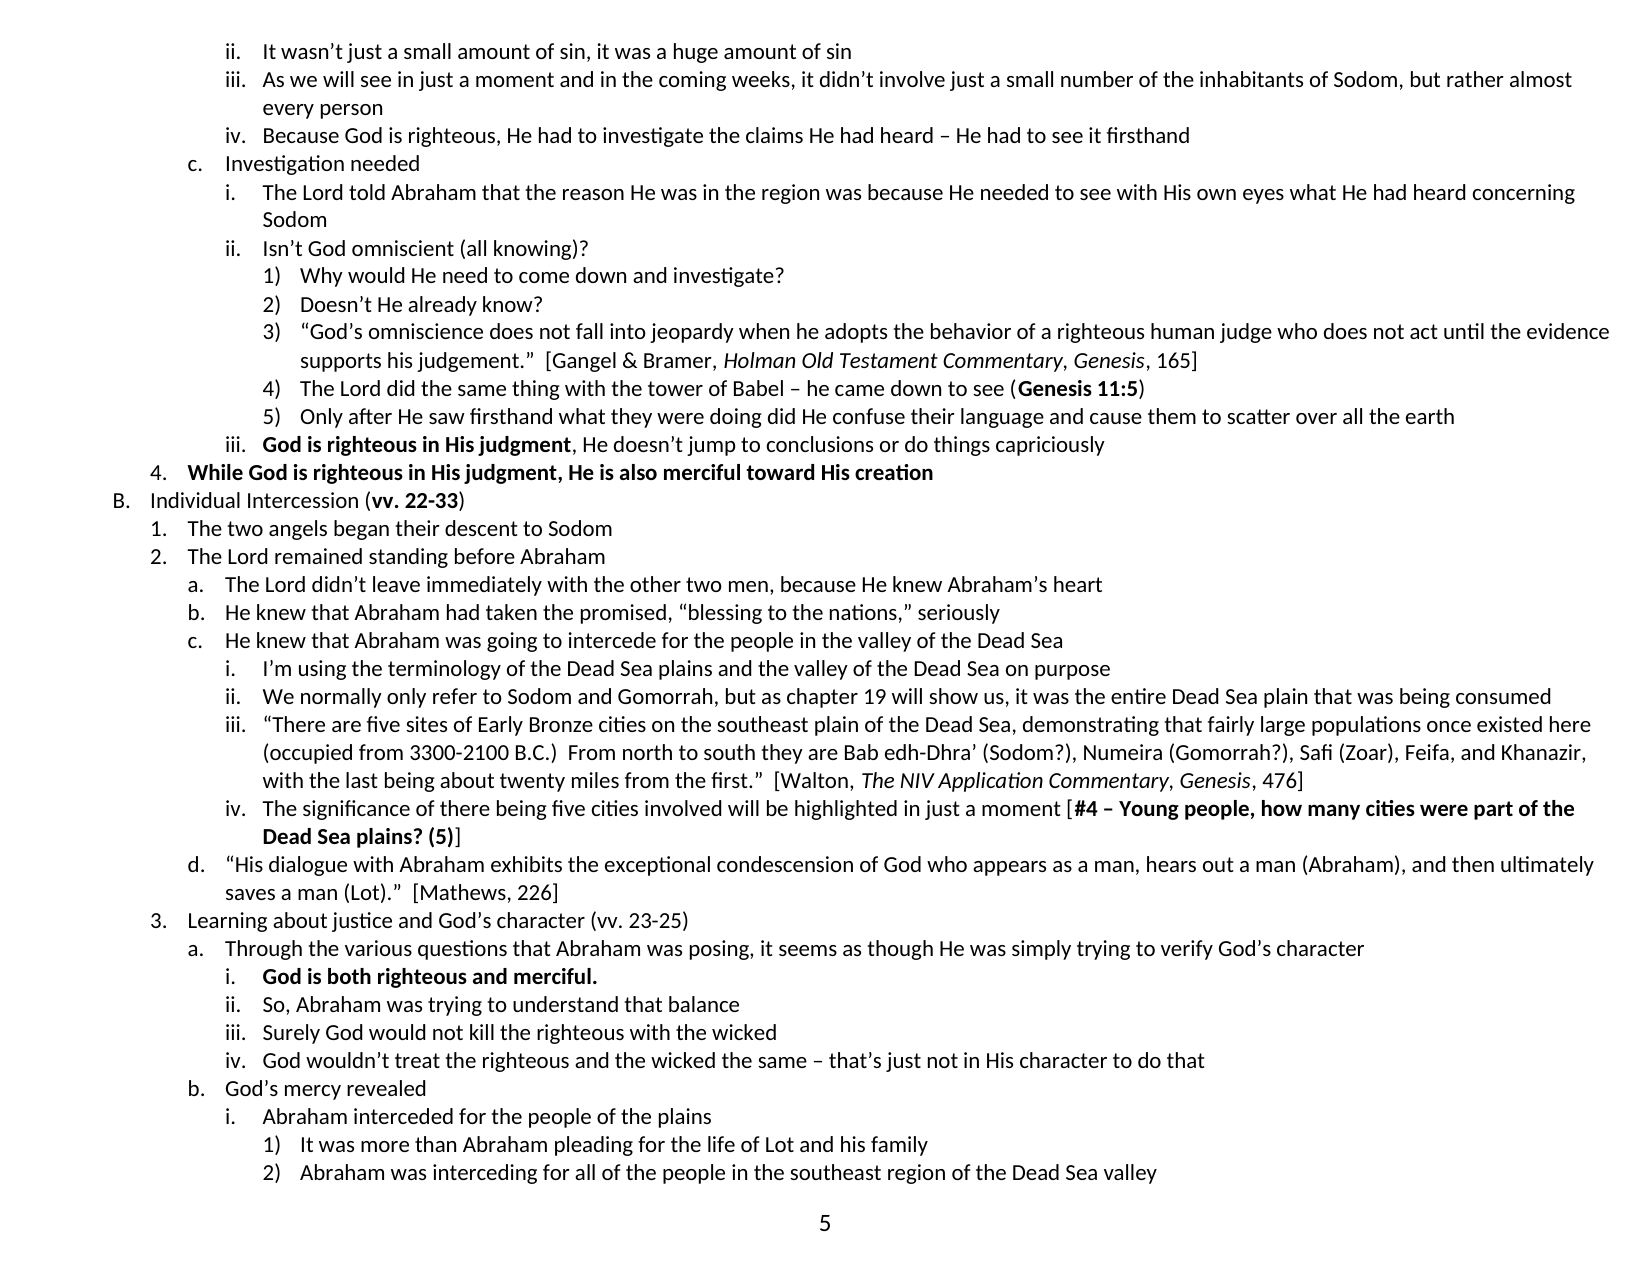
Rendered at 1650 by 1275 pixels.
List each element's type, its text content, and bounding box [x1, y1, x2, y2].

list God is righteous in His judgment, He doesn’t jump to conclusions or do things capriciously [225, 430, 1612, 458]
list The Lord did the same thing with the tower of Babel – he came down to see (Genesis 11:5) [262, 374, 1612, 402]
list Why would He need to come down and investigate? [262, 262, 1612, 290]
list We normally only refer to Sodom and Gomorrah, but as chapter 19 will show us, it was the entire Dead Sea plain that was being consumed [225, 682, 1612, 710]
list God is both righteous and merciful. [225, 962, 1612, 990]
list “God’s omniscience does not fall into jeopardy when he adopts the behavior of a righteous human judge who does not act until the evidence supports his judgement.” [Gangel & Bramer, Holman Old Testament Commentary, Genesis, 165] [262, 318, 1612, 374]
list The Lord didn’t leave immediately with the other two men, because He knew Abraham’s heart [187, 570, 1612, 598]
list Investigation needed [187, 149, 1612, 178]
list God’s mercy revealed [187, 1074, 1612, 1102]
list The two angels began their descent to Sodom [150, 514, 1612, 542]
list God wouldn’t treat the righteous and the wicked the same – that’s just not in His character to do that [225, 1046, 1612, 1074]
list “There are five sites of Early Bronze cities on the southeast plain of the Dead Sea, demonstrating that fairly large populations once existed here (occupied from 3300-2100 B.C.) From north to south they are Bab edh-Dhra’ (Sodom?), Numeira (Gomorrah?), Safi (Zoar), Feifa, and Khanazir, with the last being about twenty miles from the first.” [Walton, The NIV Application Commentary, Genesis, 476] [225, 710, 1612, 794]
list Abraham interceded for the people of the plains [225, 1102, 1612, 1130]
list As we will see in just a moment and in the coming weeks, it didn’t involve just a small number of the inhabitants of Sodom, but rather almost every person [225, 66, 1612, 122]
list It was more than Abraham pleading for the life of Lot and his family [262, 1130, 1612, 1158]
list Only after He saw firsthand what they were doing did He confuse their language and cause them to scatter over all the earth [262, 402, 1612, 430]
list Through the various questions that Abraham was posing, it seems as though He was simply trying to verify God’s character [187, 934, 1612, 962]
list While God is righteous in His judgment, He is also merciful toward His creation [150, 458, 1612, 486]
list The significance of there being five cities involved will be highlighted in just a moment [#4 – Young people, how many cities were part of the Dead Sea plains? (5)] [225, 794, 1612, 850]
list Learning about justice and God’s character (vv. 23-25) [150, 906, 1612, 934]
list I’m using the terminology of the Dead Sea plains and the valley of the Dead Sea on purpose [225, 654, 1612, 682]
list Isn’t God omniscient (all knowing)? [225, 234, 1612, 262]
list So, Abraham was trying to understand that balance [225, 990, 1612, 1018]
list He knew that Abraham was going to intercede for the people in the valley of the Dead Sea [187, 626, 1612, 654]
list Individual Intercession (vv. 22-33) [112, 486, 1612, 514]
list The Lord told Abraham that the reason He was in the region was because He needed to see with His own eyes what He had heard concerning Sodom [225, 178, 1612, 234]
list Because God is righteous, He had to investigate the claims He had heard – He had to see it firsthand [225, 122, 1612, 149]
list It wasn’t just a small amount of sin, it was a huge amount of sin [225, 37, 1612, 66]
list Abraham was interceding for all of the people in the southeast region of the Dead Sea valley [262, 1158, 1612, 1186]
list Surely God would not kill the righteous with the wicked [225, 1018, 1612, 1046]
list The Lord remained standing before Abraham [150, 542, 1612, 570]
list Doesn’t He already know? [262, 290, 1612, 318]
list He knew that Abraham had taken the promised, “blessing to the nations,” seriously [187, 598, 1612, 626]
list “His dialogue with Abraham exhibits the exceptional condescension of God who appears as a man, hears out a man (Abraham), and then ultimately saves a man (Lot).” [Mathews, 226] [187, 850, 1612, 906]
